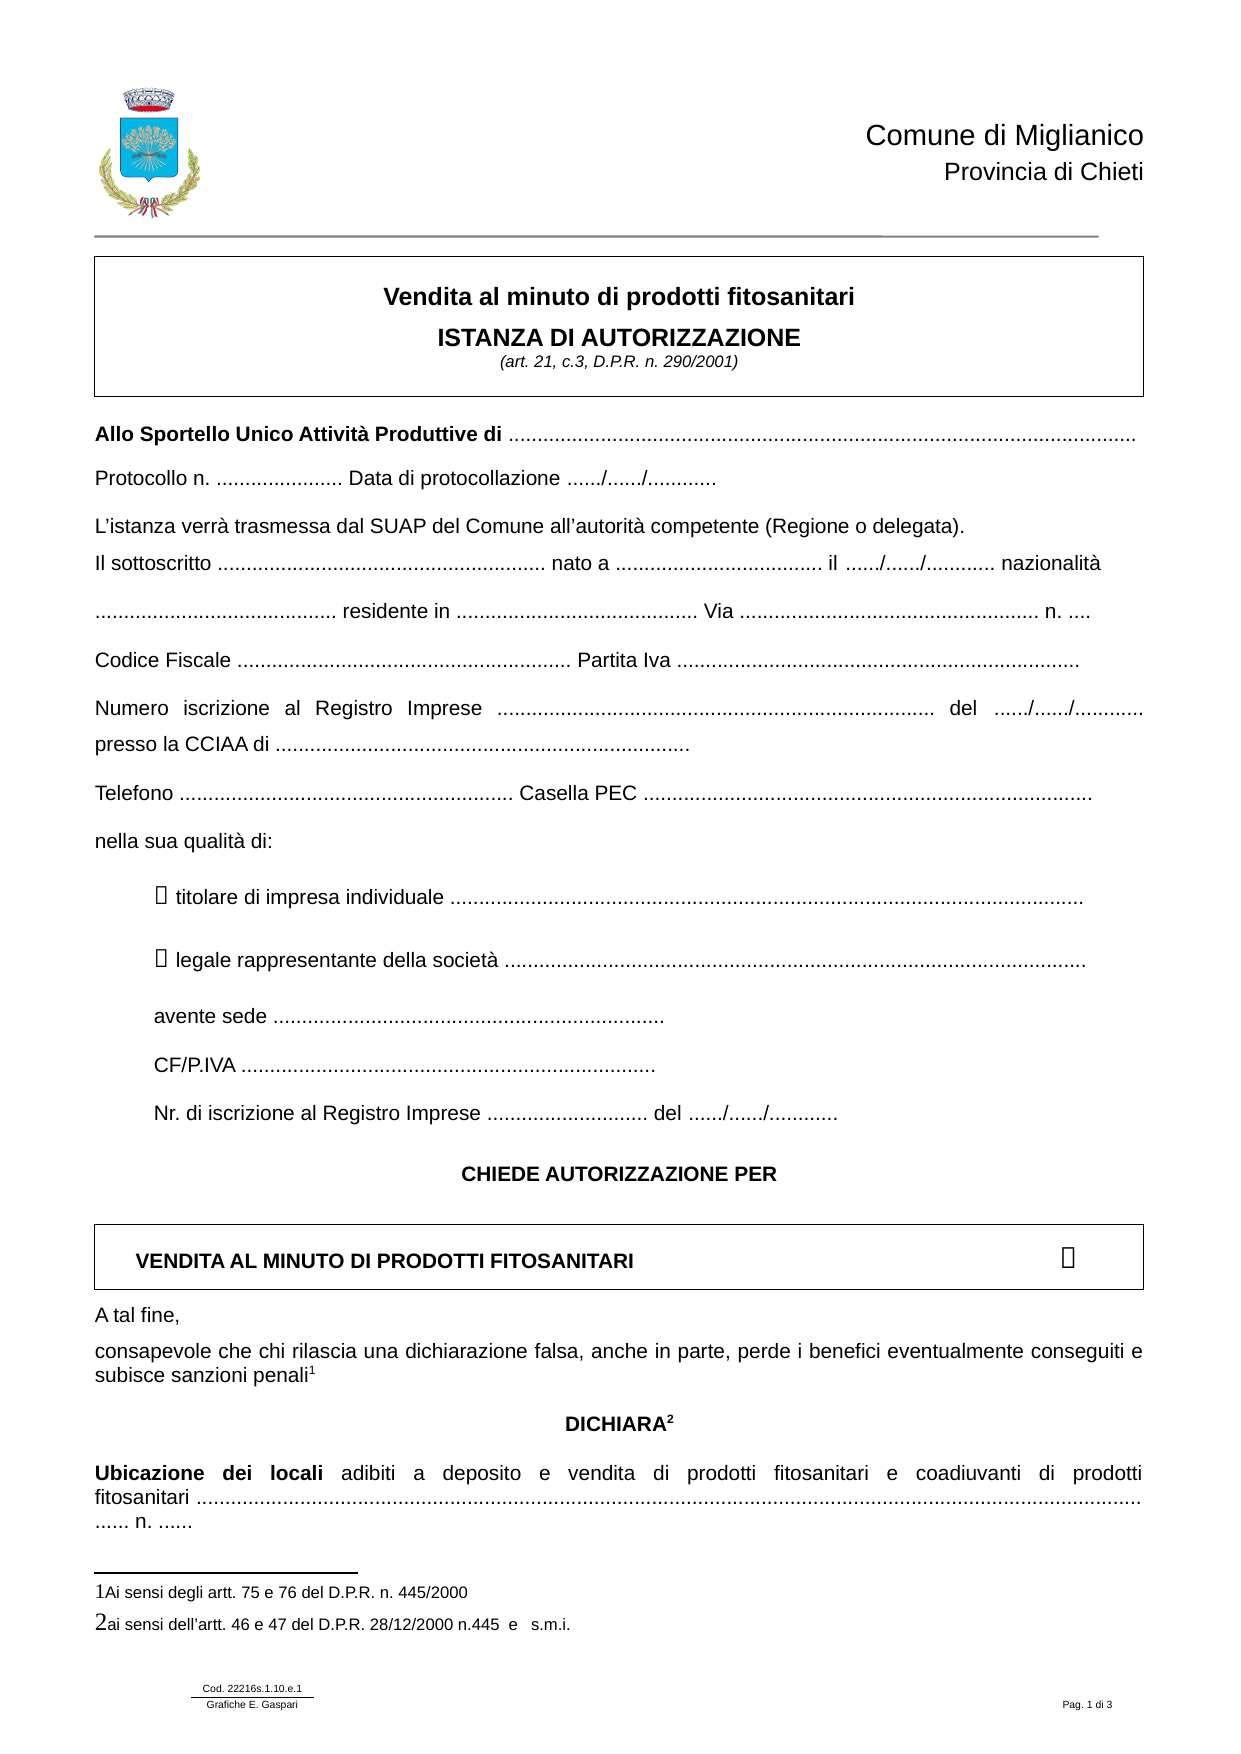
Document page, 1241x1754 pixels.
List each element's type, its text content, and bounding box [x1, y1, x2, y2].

text Numero iscrizione al Registro Imprese ............................................................................ del ....../....../............ presso la CCIAA di ........................................................................ [94, 696, 1144, 756]
text consapevole che chi rilascia una dichiarazione falsa, anche in parte, perde i benefici eventualmente conseguiti e subisce sanzioni penali [94, 1339, 1144, 1387]
table_header VENDITA AL MINUTO DI PRODOTTI FITOSANITARI  [95, 1225, 1143, 1289]
text ai sensi dell’artt. 46 e 47 del D.P.R. 28/12/2000 n.445 e s.m.i. [94, 1607, 1144, 1636]
text Protocollo n. ...................... Data di protocollazione ....../....../............ [94, 466, 1144, 490]
text Allo Sportello Unico Attività Produttive di ............................................................................................................. [94, 422, 1144, 446]
text  titolare di impresa individuale .............................................................................................................. [153, 877, 1144, 911]
text Il sottoscritto ......................................................... nato a .................................... il ....../....../............ nazionalità [94, 551, 1144, 575]
text avente sede .................................................................... [153, 1004, 1144, 1028]
text CF/P.IVA ........................................................................ [153, 1053, 1144, 1077]
picture [98, 87, 200, 219]
text Ubicazione dei locali adibiti a deposito e vendita di prodotti fitosanitari e coadiuvanti di prodotti fitosanitari .......................................................................................................................................................................... n. ...... [94, 1461, 1144, 1533]
text nella sua qualità di: [94, 829, 1144, 853]
text L’istanza verrà trasmessa dal SUAP del Comune all’autorità competente (Regione o delegata). [94, 514, 1144, 538]
text Ai sensi degli artt. 75 e 76 del D.P.R. n. 445/2000 [94, 1579, 1144, 1603]
text CHIEDE AUTORIZZAZIONE PER [94, 1162, 1144, 1186]
text A tal fine, [94, 1303, 1144, 1327]
text Provincia di Chieti [200, 157, 1144, 185]
text Codice Fiscale .......................................................... Partita Iva ...................................................................... [94, 648, 1144, 672]
text Comune di Miglianico [200, 118, 1144, 152]
text DICHIARA [94, 1412, 1144, 1436]
text Nr. di iscrizione al Registro Imprese ............................ del ....../....../............ [153, 1101, 1144, 1125]
table_header Vendita al minuto di prodotti fitosanitari ISTANZA DI AUTORIZZAZIONE (art. 21, c.3, D.P.R. n. 290/2001) [95, 257, 1143, 396]
text  legale rappresentante della società ..................................................................................................... [153, 941, 1144, 975]
text .......................................... residente in .......................................... Via .................................................... n. .... [94, 599, 1144, 623]
text Telefono .......................................................... Casella PEC .............................................................................. [94, 780, 1144, 804]
